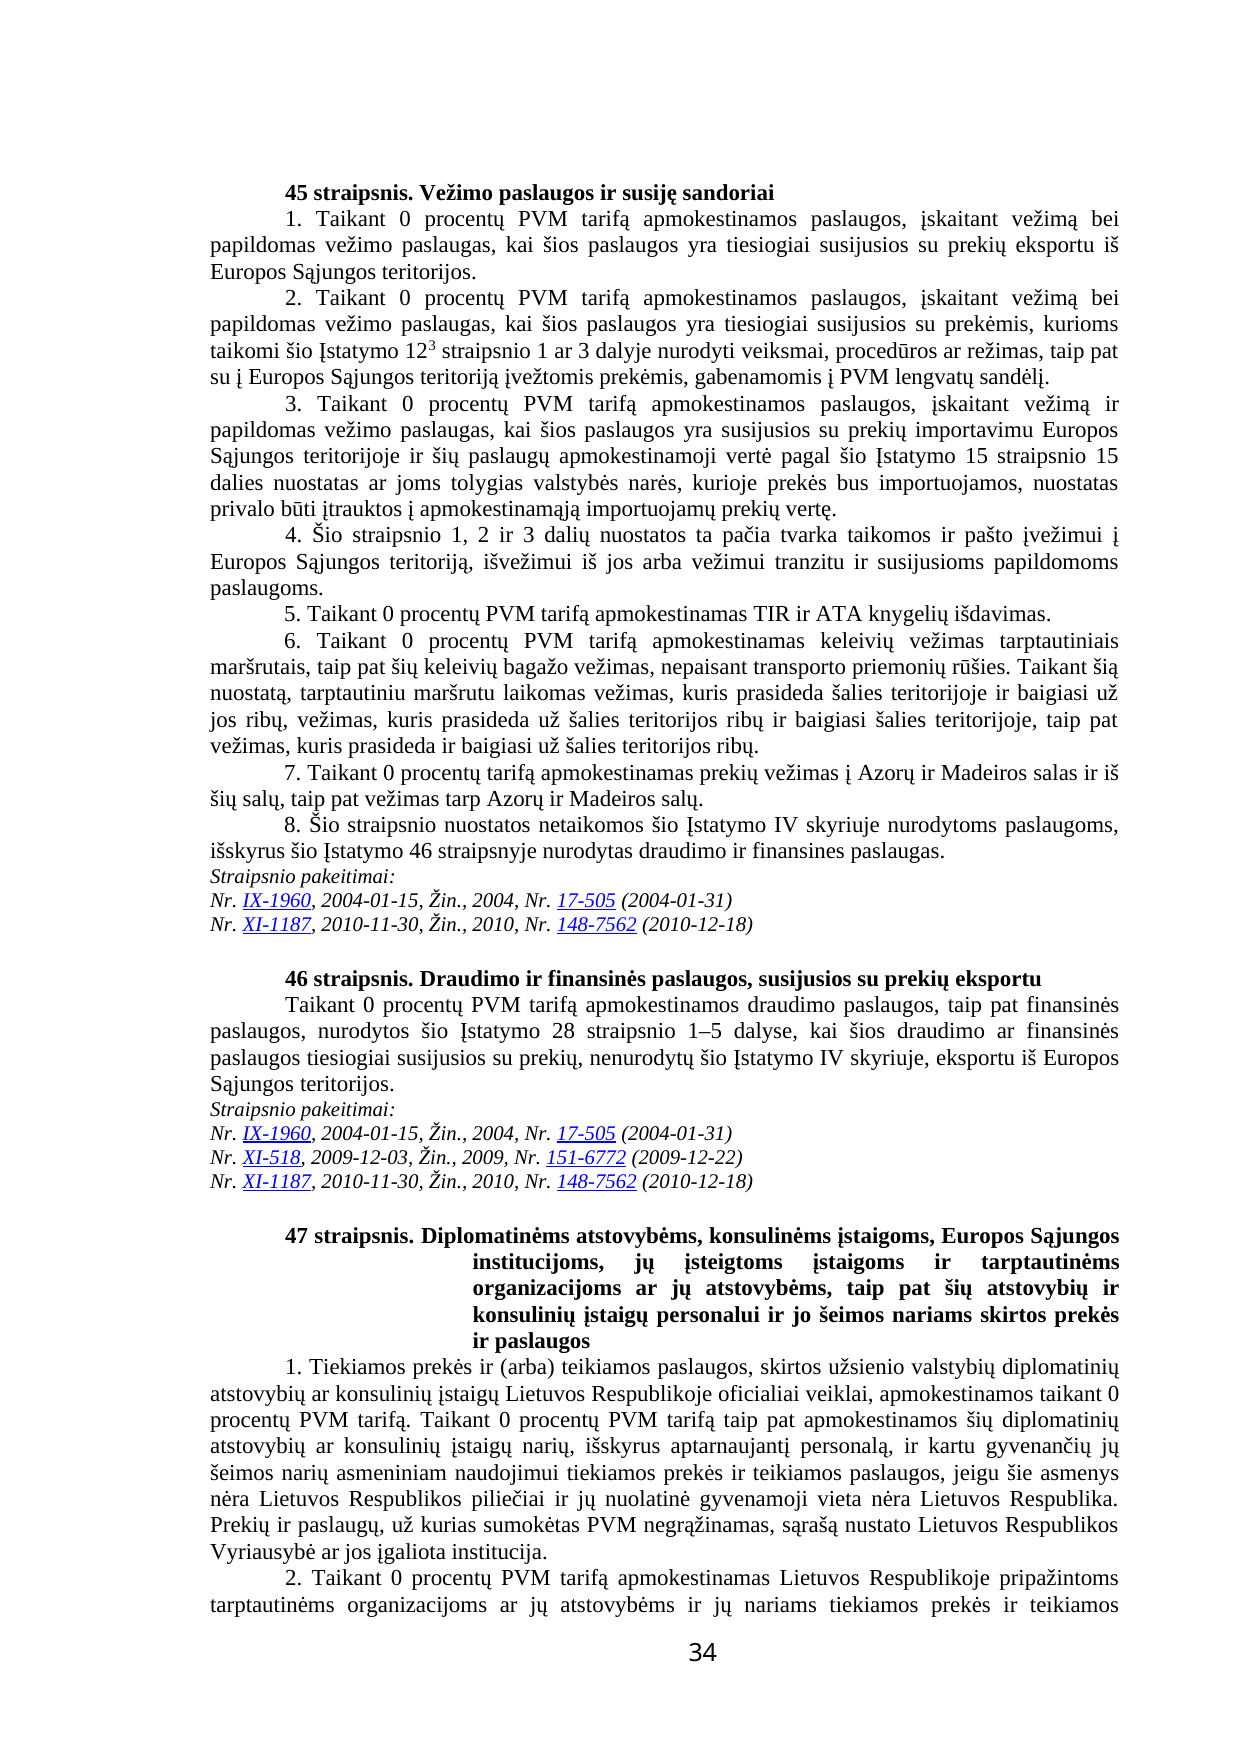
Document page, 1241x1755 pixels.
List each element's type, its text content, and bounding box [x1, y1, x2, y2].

text 7. Taikant 0 procentų tarifą apmokestinamas prekių vežimas į Azorų ir Madeiros salas ir iš šių salų, taip pat vežimas tarp Azorų ir Madeiros salų. [210, 758, 1120, 811]
text Nr. XI-1187, 2010-11-30, Žin., 2010, Nr. 148-7562 (2010-12-18) [210, 1169, 1120, 1193]
text Straipsnio pakeitimai: [210, 864, 1120, 888]
text Nr. IX-1960, 2004-01-15, Žin., 2004, Nr. 17-505 (2004-01-31) [210, 888, 1120, 912]
text Nr. XI-518, 2009-12-03, Žin., 2009, Nr. 151-6772 (2009-12-22) [210, 1145, 1120, 1169]
text 1. Tiekiamos prekės ir (arba) teikiamos paslaugos, skirtos užsienio valstybių diplomatinių atstovybių ar konsulinių įstaigų Lietuvos Respublikoje oficialiai veiklai, apmokestinamos taikant 0 procentų PVM tarifą. Taikant 0 procentų PVM tarifą taip pat apmokestinamos šių diplomatinių atstovybių ar konsulinių įstaigų narių, išskyrus aptarnaujantį personalą, ir kartu gyvenančių jų šeimos narių asmeniniam naudojimui tiekiamos prekės ir teikiamos paslaugos, jeigu šie asmenys nėra Lietuvos Respublikos piliečiai ir jų nuolatinė gyvenamoji vieta nėra Lietuvos Respublika. Prekių ir paslaugų, už kurias sumokėtas PVM negrąžinamas, sąrašą nustato Lietuvos Respublikos Vyriausybė ar jos įgaliota institucija. [210, 1353, 1120, 1564]
text Nr. IX-1960, 2004-01-15, Žin., 2004, Nr. 17-505 (2004-01-31) [210, 1121, 1120, 1145]
text 1. Taikant 0 procentų PVM tarifą apmokestinamos paslaugos, įskaitant vežimą bei papildomas vežimo paslaugas, kai šios paslaugos yra tiesiogiai susijusios su prekių eksportu iš Europos Sąjungos teritorijos. [210, 205, 1120, 284]
text 2. Taikant 0 procentų PVM tarifą apmokestinamos paslaugos, įskaitant vežimą bei papildomas vežimo paslaugas, kai šios paslaugos yra tiesiogiai susijusios su prekėmis, kurioms taikomi šio Įstatymo 123 straipsnio 1 ar 3 dalyje nurodyti veiksmai, procedūros ar režimas, taip pat su į Europos Sąjungos teritoriją įvežtomis prekėmis, gabenamomis į PVM lengvatų sandėlį. [210, 284, 1120, 389]
text 8. Šio straipsnio nuostatos netaikomos šio Įstatymo IV skyriuje nurodytoms paslaugoms, išskyrus šio Įstatymo 46 straipsnyje nurodytas draudimo ir finansines paslaugas. [210, 811, 1120, 864]
text 4. Šio straipsnio 1, 2 ir 3 dalių nuostatos ta pačia tvarka taikomos ir pašto įvežimui į Europos Sąjungos teritoriją, išvežimui iš jos arba vežimui tranzitu ir susijusioms papildomoms paslaugoms. [210, 521, 1120, 600]
text Straipsnio pakeitimai: [210, 1097, 1120, 1121]
text 46 straipsnis. Draudimo ir finansinės paslaugos, susijusios su prekių eksportu [285, 965, 1120, 991]
text Nr. XI-1187, 2010-11-30, Žin., 2010, Nr. 148-7562 (2010-12-18) [210, 912, 1120, 936]
text 6. Taikant 0 procentų PVM tarifą apmokestinamas keleivių vežimas tarptautiniais maršrutais, taip pat šių keleivių bagažo vežimas, nepaisant transporto priemonių rūšies. Taikant šią nuostatą, tarptautiniu maršrutu laikomas vežimas, kuris prasideda šalies teritorijoje ir baigiasi už jos ribų, vežimas, kuris prasideda už šalies teritorijos ribų ir baigiasi šalies teritorijoje, taip pat vežimas, kuris prasideda ir baigiasi už šalies teritorijos ribų. [210, 627, 1120, 758]
text 5. Taikant 0 procentų PVM tarifą apmokestinamas TIR ir ATA knygelių išdavimas. [210, 600, 1120, 627]
text 3. Taikant 0 procentų PVM tarifą apmokestinamos paslaugos, įskaitant vežimą ir papildomas vežimo paslaugas, kai šios paslaugos yra susijusios su prekių importavimu Europos Sąjungos teritorijoje ir šių paslaugų apmokestinamoji vertė pagal šio Įstatymo 15 straipsnio 15 dalies nuostatas ar joms tolygias valstybės narės, kurioje prekės bus importuojamos, nuostatas privalo būti įtrauktos į apmokestinamąją importuojamų prekių vertę. [210, 389, 1120, 521]
text 45 straipsnis. Vežimo paslaugos ir susiję sandoriai [210, 179, 1120, 205]
text 2. Taikant 0 procentų PVM tarifą apmokestinamas Lietuvos Respublikoje pripažintoms tarptautinėms organizacijoms ar jų atstovybėms ir jų nariams tiekiamos prekės ir teikiamos [210, 1564, 1120, 1617]
text Taikant 0 procentų PVM tarifą apmokestinamos draudimo paslaugos, taip pat finansinės paslaugos, nurodytos šio Įstatymo 28 straipsnio 1–5 dalyse, kai šios draudimo ar finansinės paslaugos tiesiogiai susijusios su prekių, nenurodytų šio Įstatymo IV skyriuje, eksportu iš Europos Sąjungos teritorijos. [210, 991, 1120, 1097]
text 47 straipsnis. Diplomatinėms atstovybėms, konsulinėms įstaigoms, Europos Sąjungos institucijoms, jų įsteigtoms įstaigoms ir tarptautinėms organizacijoms ar jų atstovybėms, taip pat šių atstovybių ir konsulinių įstaigų personalui ir jo šeimos nariams skirtos prekės ir paslaugos [285, 1222, 1120, 1353]
